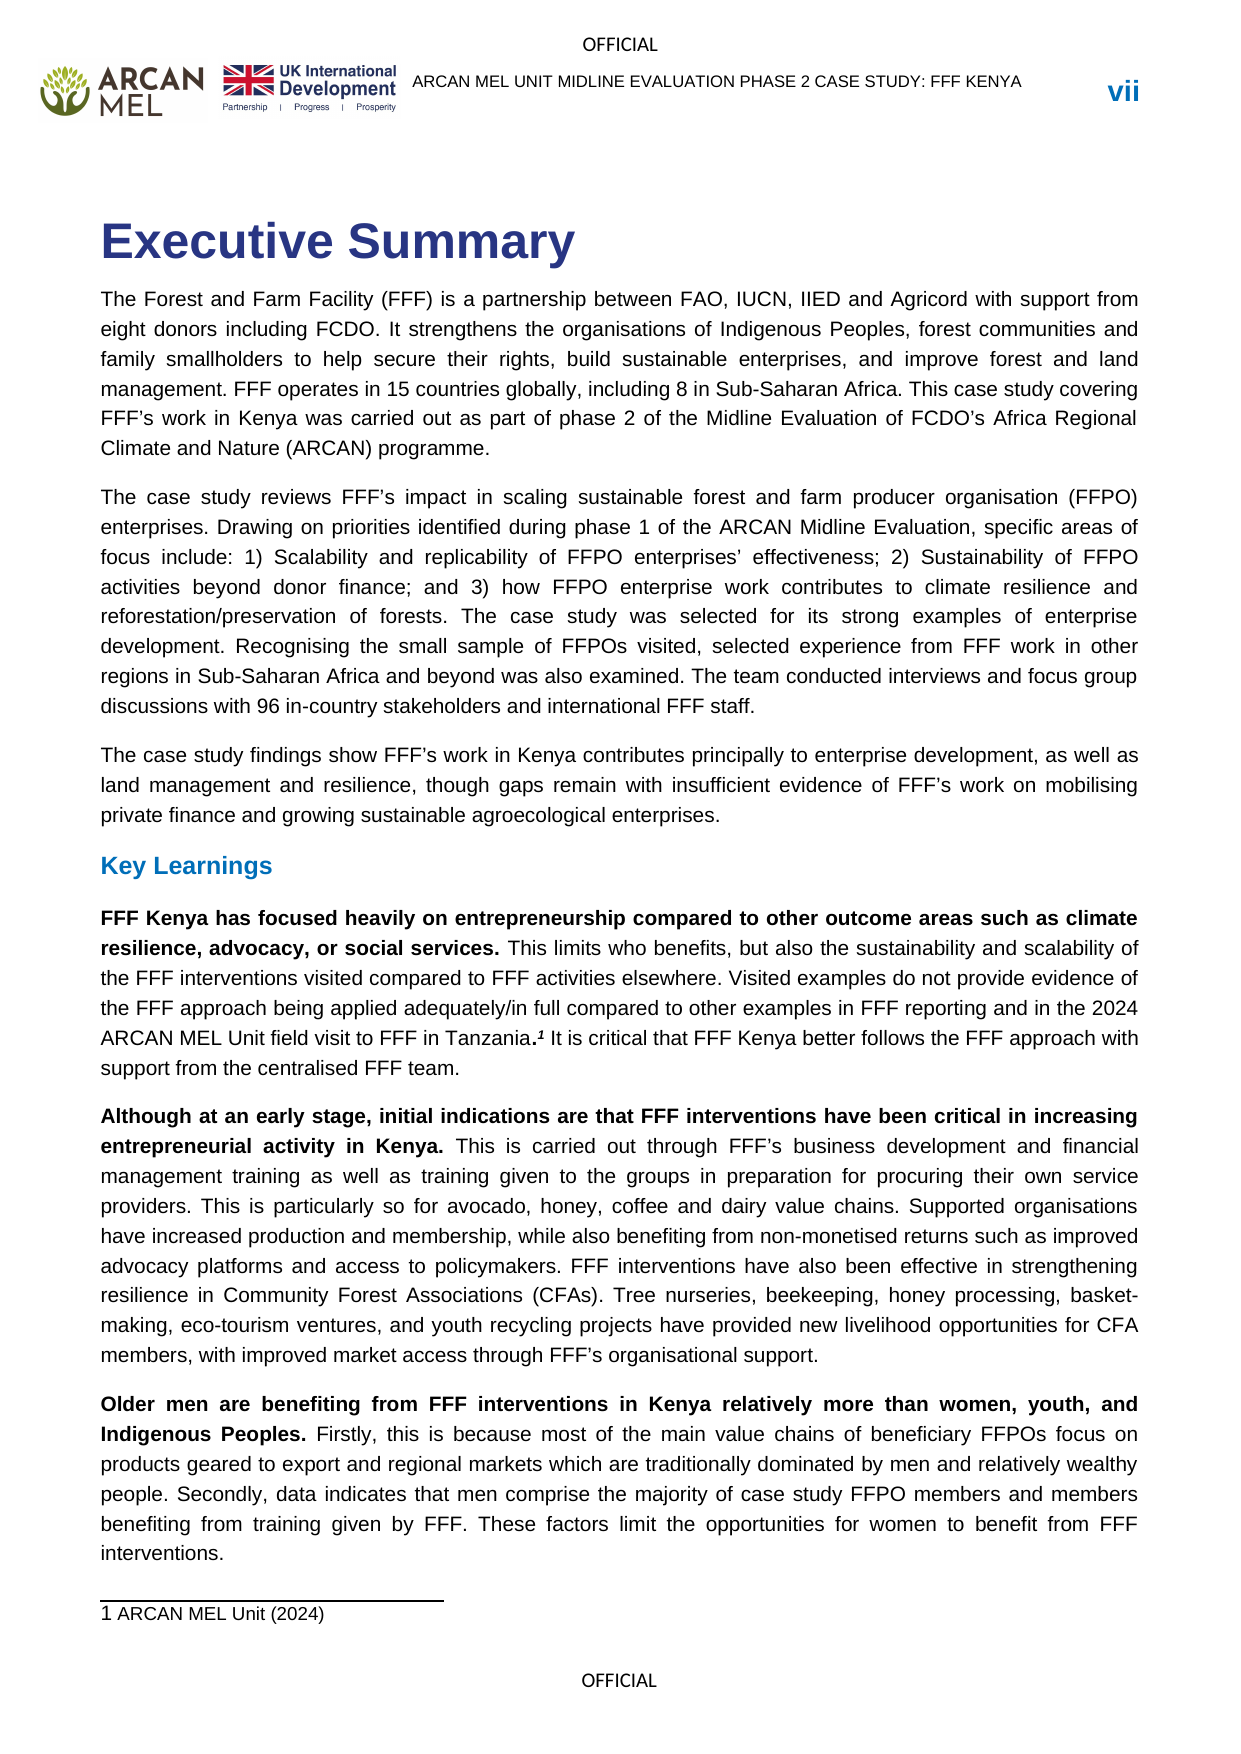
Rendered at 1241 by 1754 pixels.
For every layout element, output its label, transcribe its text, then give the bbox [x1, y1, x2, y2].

text Executive Summary [100, 222, 1140, 268]
text FFF Kenya has focused heavily on entrepreneurship compared to other outcome areas such as climate resilience, advocacy, or social services. This limits who benefits, but also the sustainability and scalability of the FFF interventions visited compared to FFF activities elsewhere. Visited examples do not provide evidence of the FFF approach being applied adequately/in full compared to other examples in FFF reporting and in the 2024 ARCAN MEL Unit field visit to FFF in Tanzania. It is critical that FFF Kenya better follows the FFF approach with support from the centralised FFF team. [100, 906, 1140, 1079]
text Key Learnings [100, 851, 1140, 880]
text Although at an early stage, initial indications are that FFF interventions have been critical in increasing entrepreneurial activity in Kenya. This is carried out through FFF’s business development and financial management training as well as training given to the groups in preparation for procuring their own service providers. This is particularly so for avocado, honey, coffee and dairy value chains. Supported organisations have increased production and membership, while also benefiting from non-monetised returns such as improved advocacy platforms and access to policymakers. FFF interventions have also been effective in strengthening resilience in Community Forest Associations (CFAs). Tree nurseries, beekeeping, honey processing, basket-making, eco-tourism ventures, and youth recycling projects have provided new livelihood opportunities for CFA members, with improved market access through FFF’s organisational support. [100, 1104, 1140, 1367]
text The Forest and Farm Facility (FFF) is a partnership between FAO, IUCN, IIED and Agricord with support from eight donors including FCDO. It strengthens the organisations of Indigenous Peoples, forest communities and family smallholders to help secure their rights, build sustainable enterprises, and improve forest and land management. FFF operates in 15 countries globally, including 8 in Sub-Saharan Africa. This case study covering FFF’s work in Kenya was carried out as part of phase 2 of the Midline Evaluation of FCDO’s Africa Regional Climate and Nature (ARCAN) programme. [100, 287, 1140, 460]
text Older men are benefiting from FFF interventions in Kenya relatively more than women, youth, and Indigenous Peoples. Firstly, this is because most of the main value chains of beneficiary FFPOs focus on products geared to export and regional markets which are traditionally dominated by men and relatively wealthy people. Secondly, data indicates that men comprise the majority of case study FFPO members and members benefiting from training given by FFF. These factors limit the opportunities for women to benefit from FFF interventions. [100, 1392, 1140, 1565]
text The case study reviews FFF’s impact in scaling sustainable forest and farm producer organisation (FFPO) enterprises. Drawing on priorities identified during phase 1 of the ARCAN Midline Evaluation, specific areas of focus include: 1) Scalability and replicability of FFPO enterprises’ effectiveness; 2) Sustainability of FFPO activities beyond donor finance; and 3) how FFPO enterprise work contributes to climate resilience and reforestation/preservation of forests. The case study was selected for its strong examples of enterprise development. Recognising the small sample of FFPOs visited, selected experience from FFF work in other regions in Sub-Saharan Africa and beyond was also examined. The team conducted interviews and focus group discussions with 96 in‑country stakeholders and international FFF staff. [100, 485, 1140, 718]
text The case study findings show FFF’s work in Kenya contributes principally to enterprise development, as well as land management and resilience, though gaps remain with insufficient evidence of FFF’s work on mobilising private finance and growing sustainable agroecological enterprises. [100, 743, 1140, 826]
text ARCAN MEL Unit (2024) [100, 1601, 1140, 1625]
